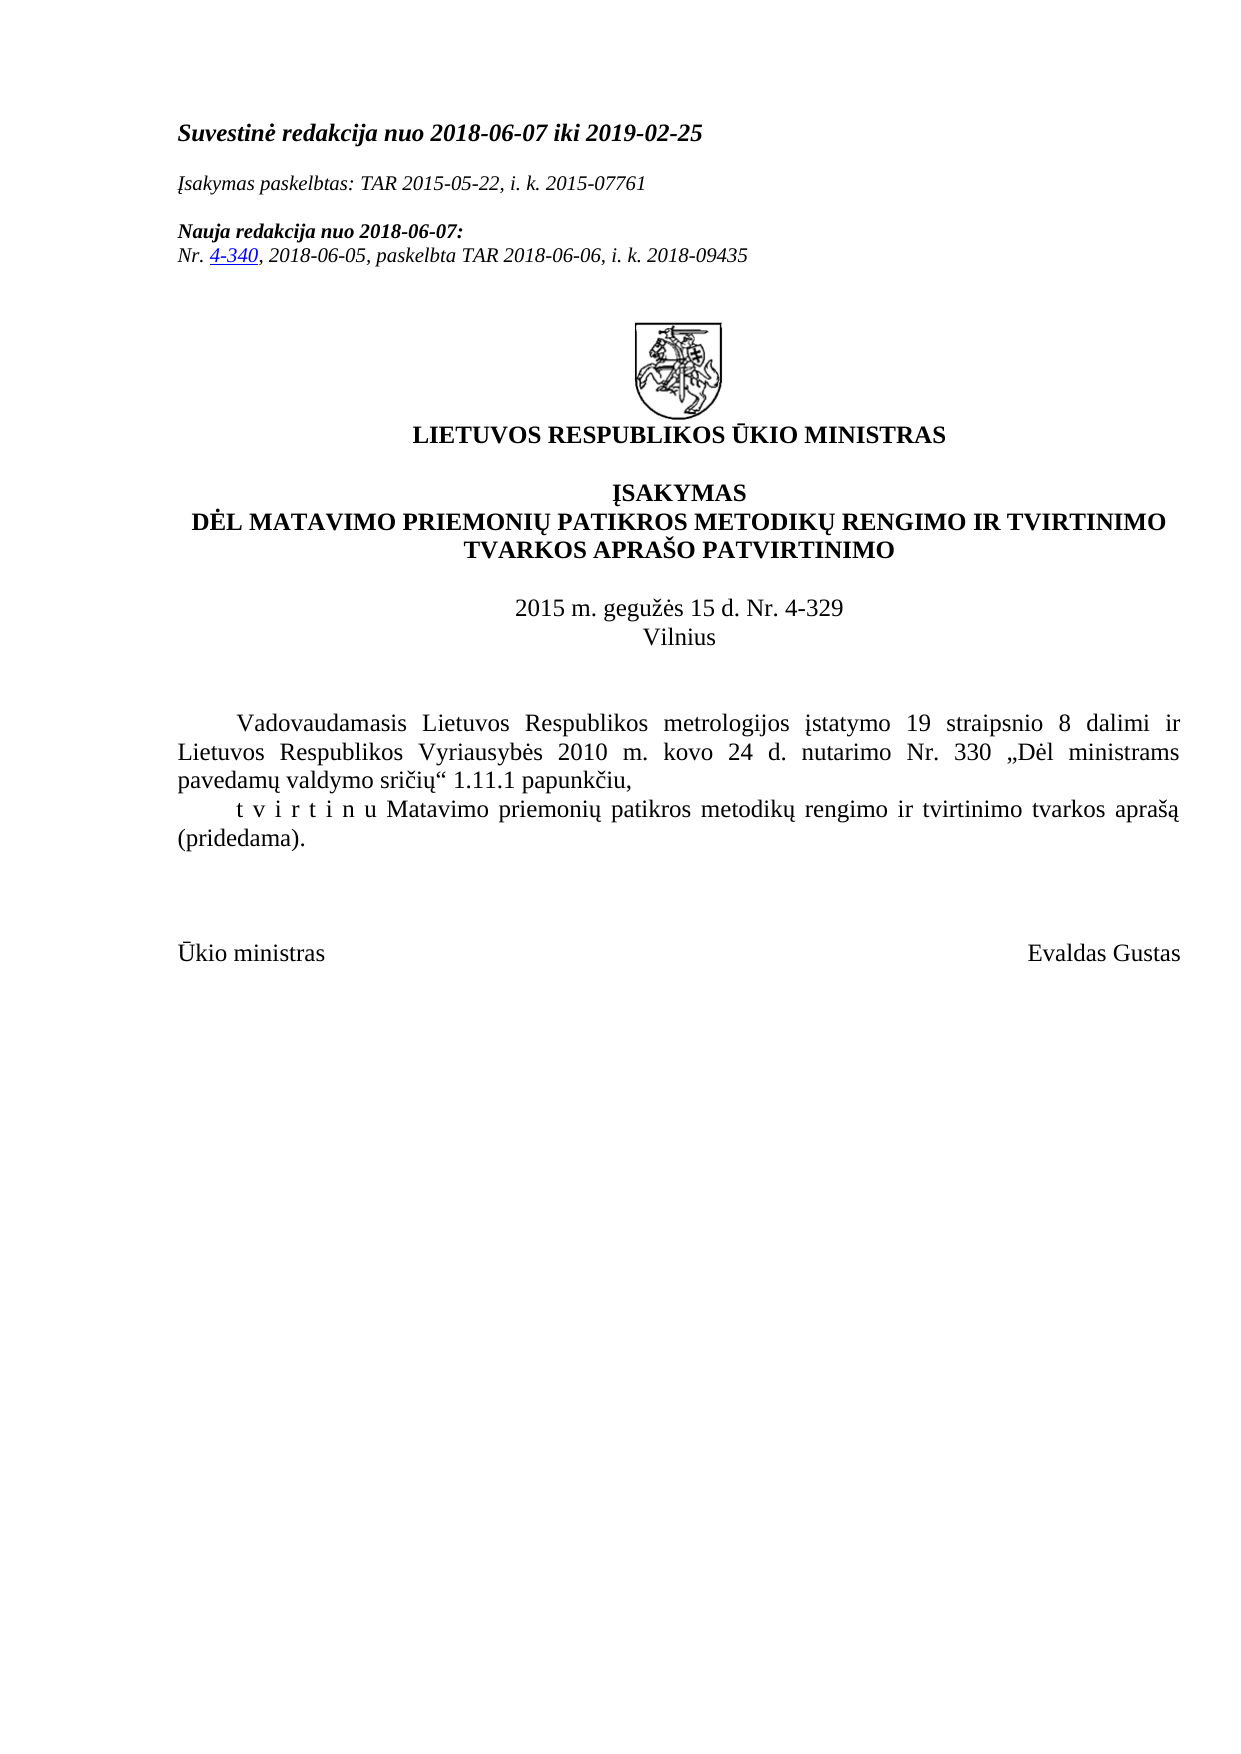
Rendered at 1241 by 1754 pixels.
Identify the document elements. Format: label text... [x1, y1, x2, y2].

text t v i r t i n u Matavimo priemonių patikros metodikų rengimo ir tvirtinimo tvarkos aprašą (pridedama). [177, 794, 1181, 852]
text LIETUVOS RESPUBLIKOS ŪKIO MINISTRAS [177, 420, 1181, 449]
text Vilnius [177, 622, 1181, 650]
text Nauja redakcija nuo 2018-06-07: [177, 219, 1181, 243]
text DĖL MATAVIMO PRIEMONIŲ PATIKROS METODIKŲ RENGIMO IR TVIRTINIMO TVARKOS APRAŠO PATVIRTINIMO [177, 507, 1181, 564]
text Vadovaudamasis Lietuvos Respublikos metrologijos įstatymo 19 straipsnio 8 dalimi ir Lietuvos Respublikos Vyriausybės 2010 m. kovo 24 d. nutarimo Nr. 330 „Dėl ministrams pavedamų valdymo sričių“ 1.11.1 papunkčiu, [177, 708, 1181, 794]
text Įsakymas paskelbtas: TAR 2015-05-22, i. k. 2015-07761 [177, 171, 1181, 195]
text Suvestinė redakcija nuo 2018-06-07 iki 2019-02-25 [177, 118, 1181, 147]
text Nr. 4-340, 2018-06-05, paskelbta TAR 2018-06-06, i. k. 2018-09435 [177, 243, 1181, 267]
text Ūkio ministras Evaldas Gustas [177, 938, 1181, 967]
text 2015 m. gegužės 15 d. Nr. 4-329 [177, 593, 1181, 622]
text ĮSAKYMAS [177, 478, 1181, 507]
